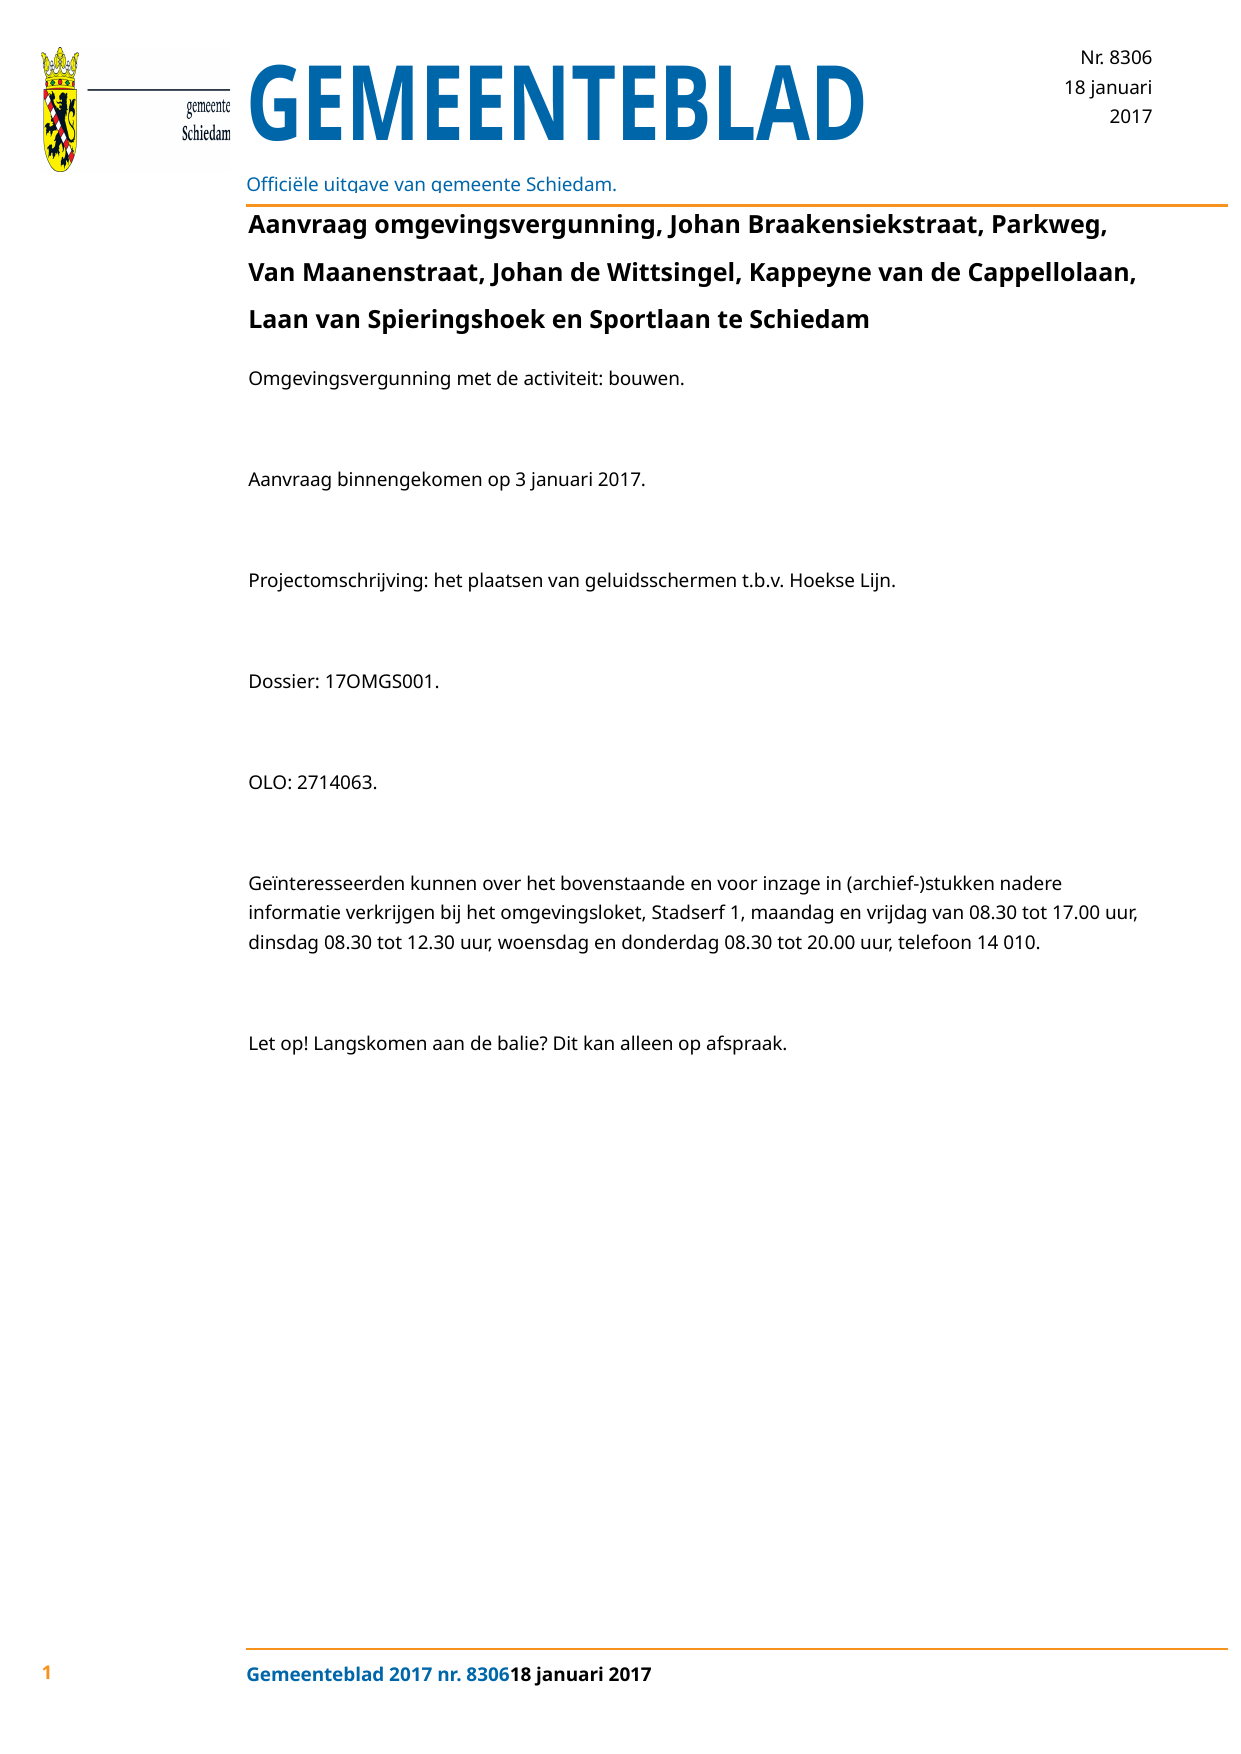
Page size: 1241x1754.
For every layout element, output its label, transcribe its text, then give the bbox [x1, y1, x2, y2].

text Let op! Langskomen aan de balie? Dit kan alleen op afspraak. [248, 1030, 1152, 1055]
text Aanvraag omgevingsvergunning, Johan Braakensiekstraat, Parkweg, Van Maanenstraat, Johan de Wittsingel, Kappeyne van de Cappellolaan, Laan van Spieringshoek en Sportlaan te Schiedam [248, 207, 1152, 336]
picture [41, 47, 231, 172]
text Projectomschrijving: het plaatsen van geluidsschermen t.b.v. Hoekse Lijn. [248, 567, 1152, 593]
text Dossier: 17OMGS001. [248, 668, 1152, 694]
text Geïnteresseerden kunnen over het bovenstaande en voor inzage in (archief-)stukken nadere informatie verkrijgen bij het omgevingsloket, Stadserf 1, maandag en vrijdag van 08.30 tot 17.00 uur, dinsdag 08.30 tot 12.30 uur, woensdag en donderdag 08.30 tot 20.00 uur, telefoon 14 010. [248, 870, 1152, 954]
text Omgevingsvergunning met de activiteit: bouwen. [248, 366, 1152, 391]
text OLO: 2714063. [248, 769, 1152, 794]
text Aanvraag binnengekomen op 3 januari 2017. [248, 466, 1152, 492]
